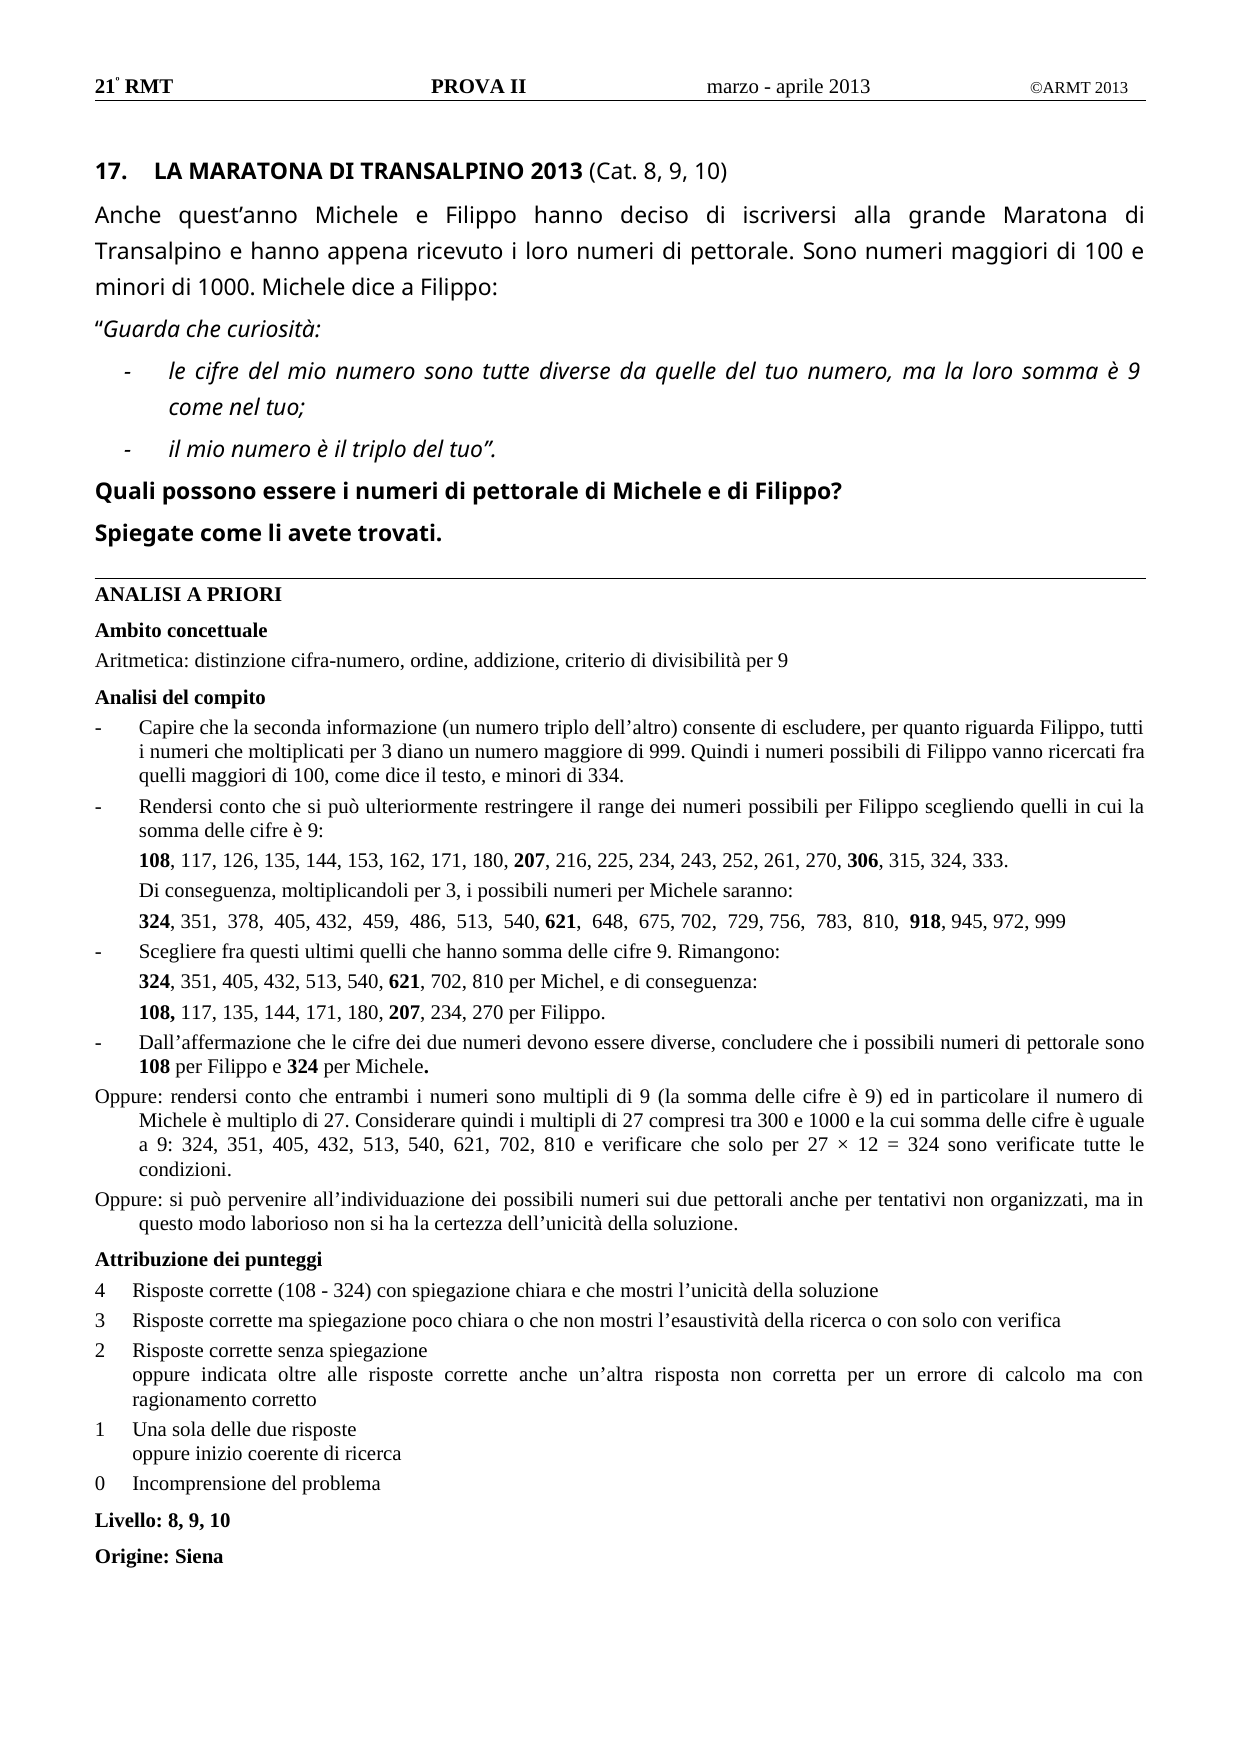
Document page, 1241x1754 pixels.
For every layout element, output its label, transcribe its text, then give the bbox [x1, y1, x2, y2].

text Attribuzione dei punteggi [94, 1247, 1146, 1271]
text - Rendersi conto che si può ulteriormente restringere il range dei numeri possibili per Filippo scegliendo quelli in cui la somma delle cifre è 9: [94, 794, 1146, 842]
text 324, 351, 405, 432, 513, 540, 621, 702, 810 per Michel, e di conseguenza: [94, 969, 1146, 993]
text - Dall’affermazione che le cifre dei due numeri devono essere diverse, concludere che i possibili numeri di pettorale sono 108 per Filippo e 324 per Michele. [94, 1030, 1146, 1078]
text 0 Incomprensione del problema [94, 1471, 1146, 1495]
text 2 Risposte corrette senza spiegazione [94, 1338, 1146, 1362]
text Anche quest’anno Michele e Filippo hanno deciso di iscriversi alla grande Maratona di Transalpino e hanno appena ricevuto i loro numeri di pettorale. Sono numeri maggiori di 100 e minori di 1000. Michele dice a Filippo: [94, 199, 1146, 302]
text 108, 117, 126, 135, 144, 153, 162, 171, 180, 207, 216, 225, 234, 243, 252, 261, 270, 306, 315, 324, 333. [94, 848, 1146, 872]
text 1 Una sola delle due risposte [94, 1417, 1146, 1441]
text - Scegliere fra questi ultimi quelli che hanno somma delle cifre 9. Rimangono: [94, 939, 1146, 963]
text 4 Risposte corrette (108 - 324) con spiegazione chiara e che mostri l’unicità della soluzione [94, 1278, 1146, 1302]
text - le cifre del mio numero sono tutte diverse da quelle del tuo numero, ma la loro somma è 9 come nel tuo; [124, 355, 1146, 422]
text - Capire che la seconda informazione (un numero triplo dell’altro) consente di escludere, per quanto riguarda Filippo, tutti i numeri che moltiplicati per 3 diano un numero maggiore di 999. Quindi i numeri possibili di Filippo vanno ricercati fra quelli maggiori di 100, come dice il testo, e minori di 334. [94, 715, 1146, 787]
text Origine: Siena [94, 1544, 1146, 1568]
text 3 Risposte corrette ma spiegazione poco chiara o che non mostri l’esaustività della ricerca o con solo con verifica [94, 1308, 1146, 1332]
text Di conseguenza, moltiplicandoli per 3, i possibili numeri per Michele saranno: [94, 878, 1146, 902]
text 108, 117, 135, 144, 171, 180, 207, 234, 270 per Filippo. [94, 999, 1146, 1024]
text oppure indicata oltre alle risposte corrette anche un’altra risposta non corretta per un errore di calcolo ma con ragionamento corretto [94, 1362, 1146, 1411]
text Analisi a priori [94, 579, 1146, 606]
text Ambito concettuale [94, 618, 1146, 642]
text Aritmetica: distinzione cifra-numero, ordine, addizione, criterio di divisibilità per 9 [94, 648, 1146, 672]
text oppure inizio coerente di ricerca [94, 1441, 1146, 1465]
text Spiegate come li avete trovati. [94, 517, 1146, 549]
text 17. LA MARATONA DI TRANSALPINO 2013 (Cat. 8, 9, 10) [94, 155, 1146, 186]
text Livello: 8, 9, 10 [94, 1508, 1146, 1532]
text - il mio numero è il triplo del tuo”. [124, 433, 1146, 464]
text Analisi del compito [94, 685, 1146, 709]
text Oppure: rendersi conto che entrambi i numeri sono multipli di 9 (la somma delle cifre è 9) ed in particolare il numero di Michele è multiplo di 27. Considerare quindi i multipli di 27 compresi tra 300 e 1000 e la cui somma delle cifre è uguale a 9: 324, 351, 405, 432, 513, 540, 621, 702, 810 e verificare che solo per 27 × 12 = 324 sono verificate tutte le condizioni. [94, 1084, 1146, 1181]
text Oppure: si può pervenire all’individuazione dei possibili numeri sui due pettorali anche per tentativi non organizzati, ma in questo modo laborioso non si ha la certezza dell’unicità della soluzione. [94, 1187, 1146, 1235]
text “Guarda che curiosità: [94, 313, 1146, 344]
text Quali possono essere i numeri di pettorale di Michele e di Filippo? [94, 475, 1146, 506]
text 324, 351, 378, 405, 432, 459, 486, 513, 540, 621, 648, 675, 702, 729, 756, 783, 810, 918, 945, 972, 999 [94, 909, 1146, 933]
